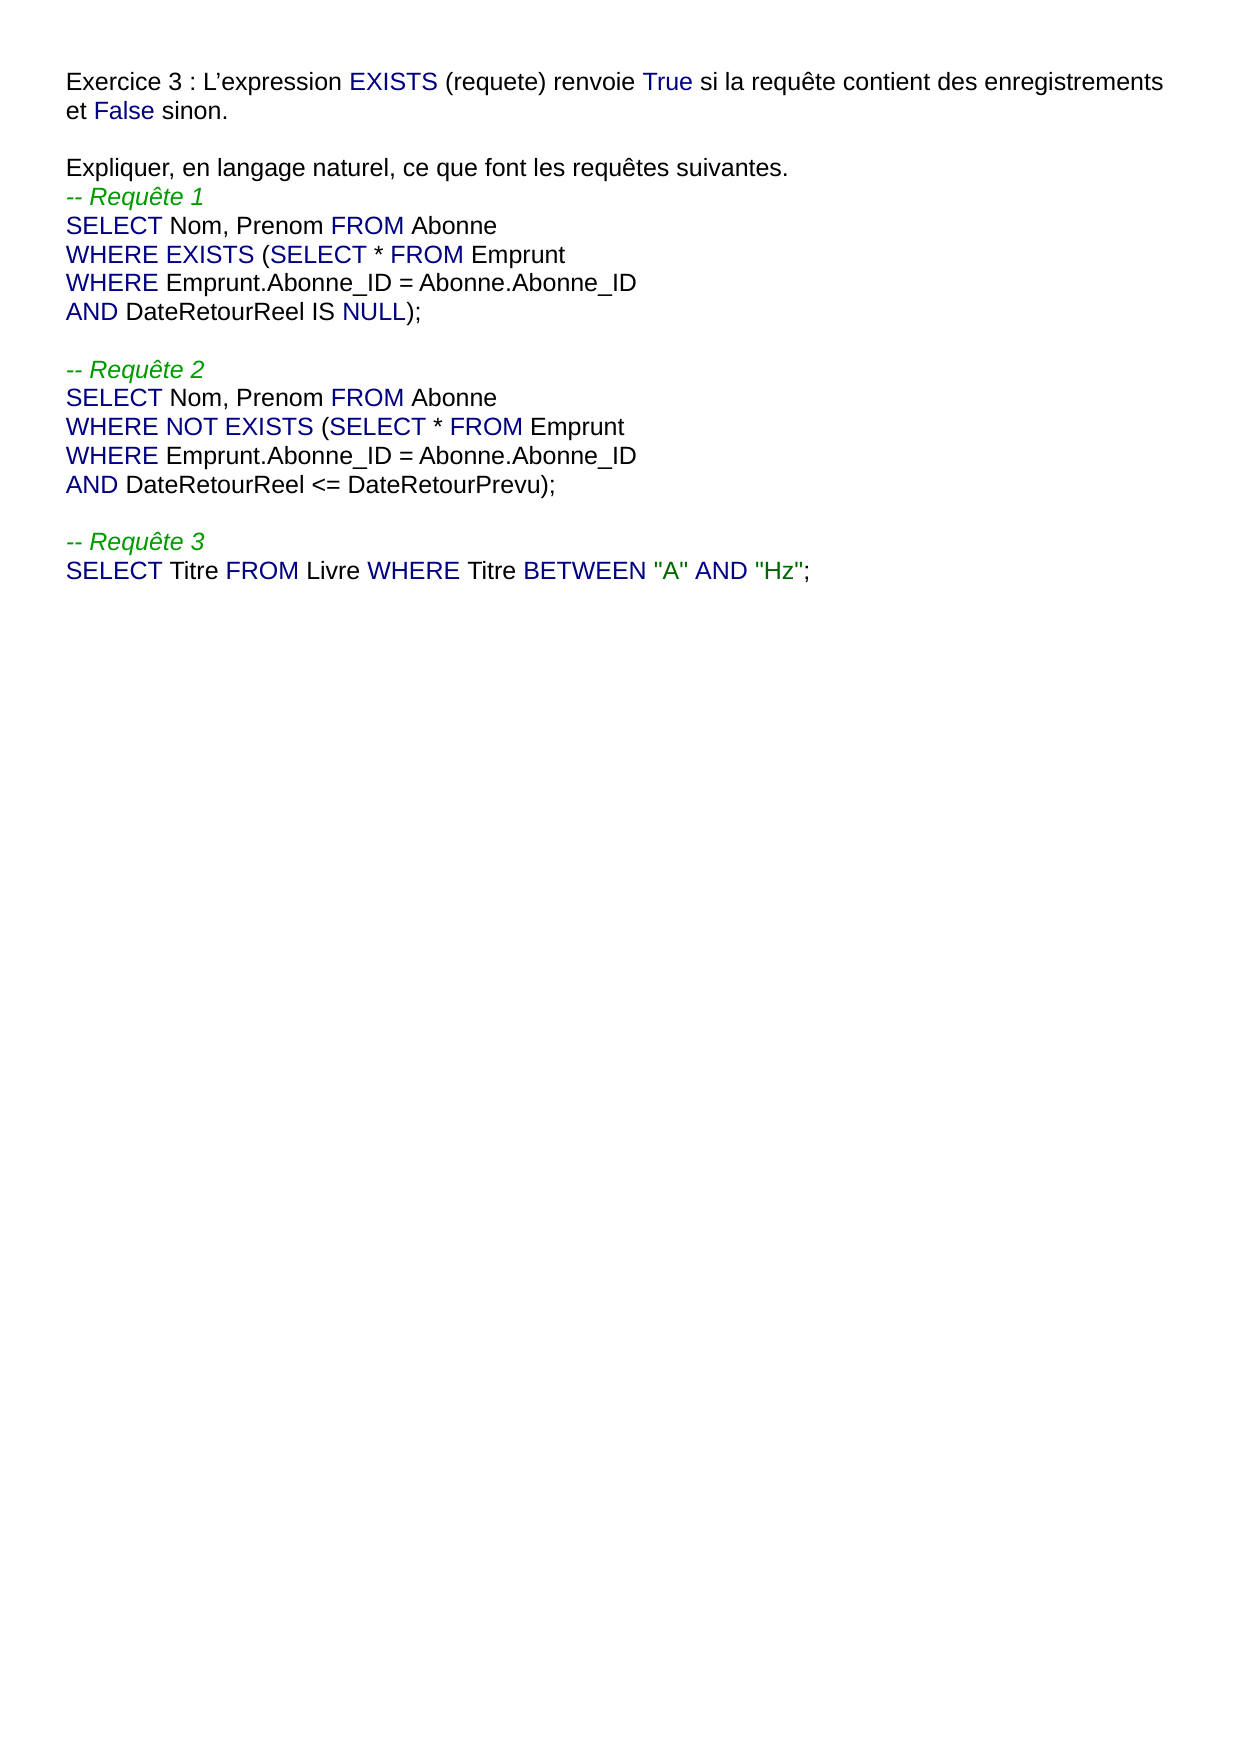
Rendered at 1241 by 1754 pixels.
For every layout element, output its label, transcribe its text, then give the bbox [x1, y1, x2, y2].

text Exercice 3 : L’expression EXISTS (requete) renvoie True si la requête contient des enregistrements et False sinon. [66, 67, 1181, 125]
text WHERE EXISTS (SELECT * FROM Emprunt [66, 240, 1181, 268]
text SELECT Nom, Prenom FROM Abonne [66, 211, 1181, 240]
text AND DateRetourReel IS NULL); [66, 297, 1181, 326]
text AND DateRetourReel <= DateRetourPrevu); [66, 470, 1181, 498]
text SELECT Nom, Prenom FROM Abonne [66, 383, 1181, 412]
text WHERE Emprunt.Abonne_ID = Abonne.Abonne_ID [66, 441, 1181, 470]
text -- Requête 3 [66, 527, 1181, 556]
text -- Requête 2 [66, 355, 1181, 383]
text -- Requête 1 [66, 182, 1181, 211]
text SELECT Titre FROM Livre WHERE Titre BETWEEN "A" AND "Hz"; [66, 556, 1181, 585]
text Expliquer, en langage naturel, ce que font les requêtes suivantes. [66, 153, 1181, 182]
text WHERE Emprunt.Abonne_ID = Abonne.Abonne_ID [66, 268, 1181, 297]
text WHERE NOT EXISTS (SELECT * FROM Emprunt [66, 412, 1181, 441]
